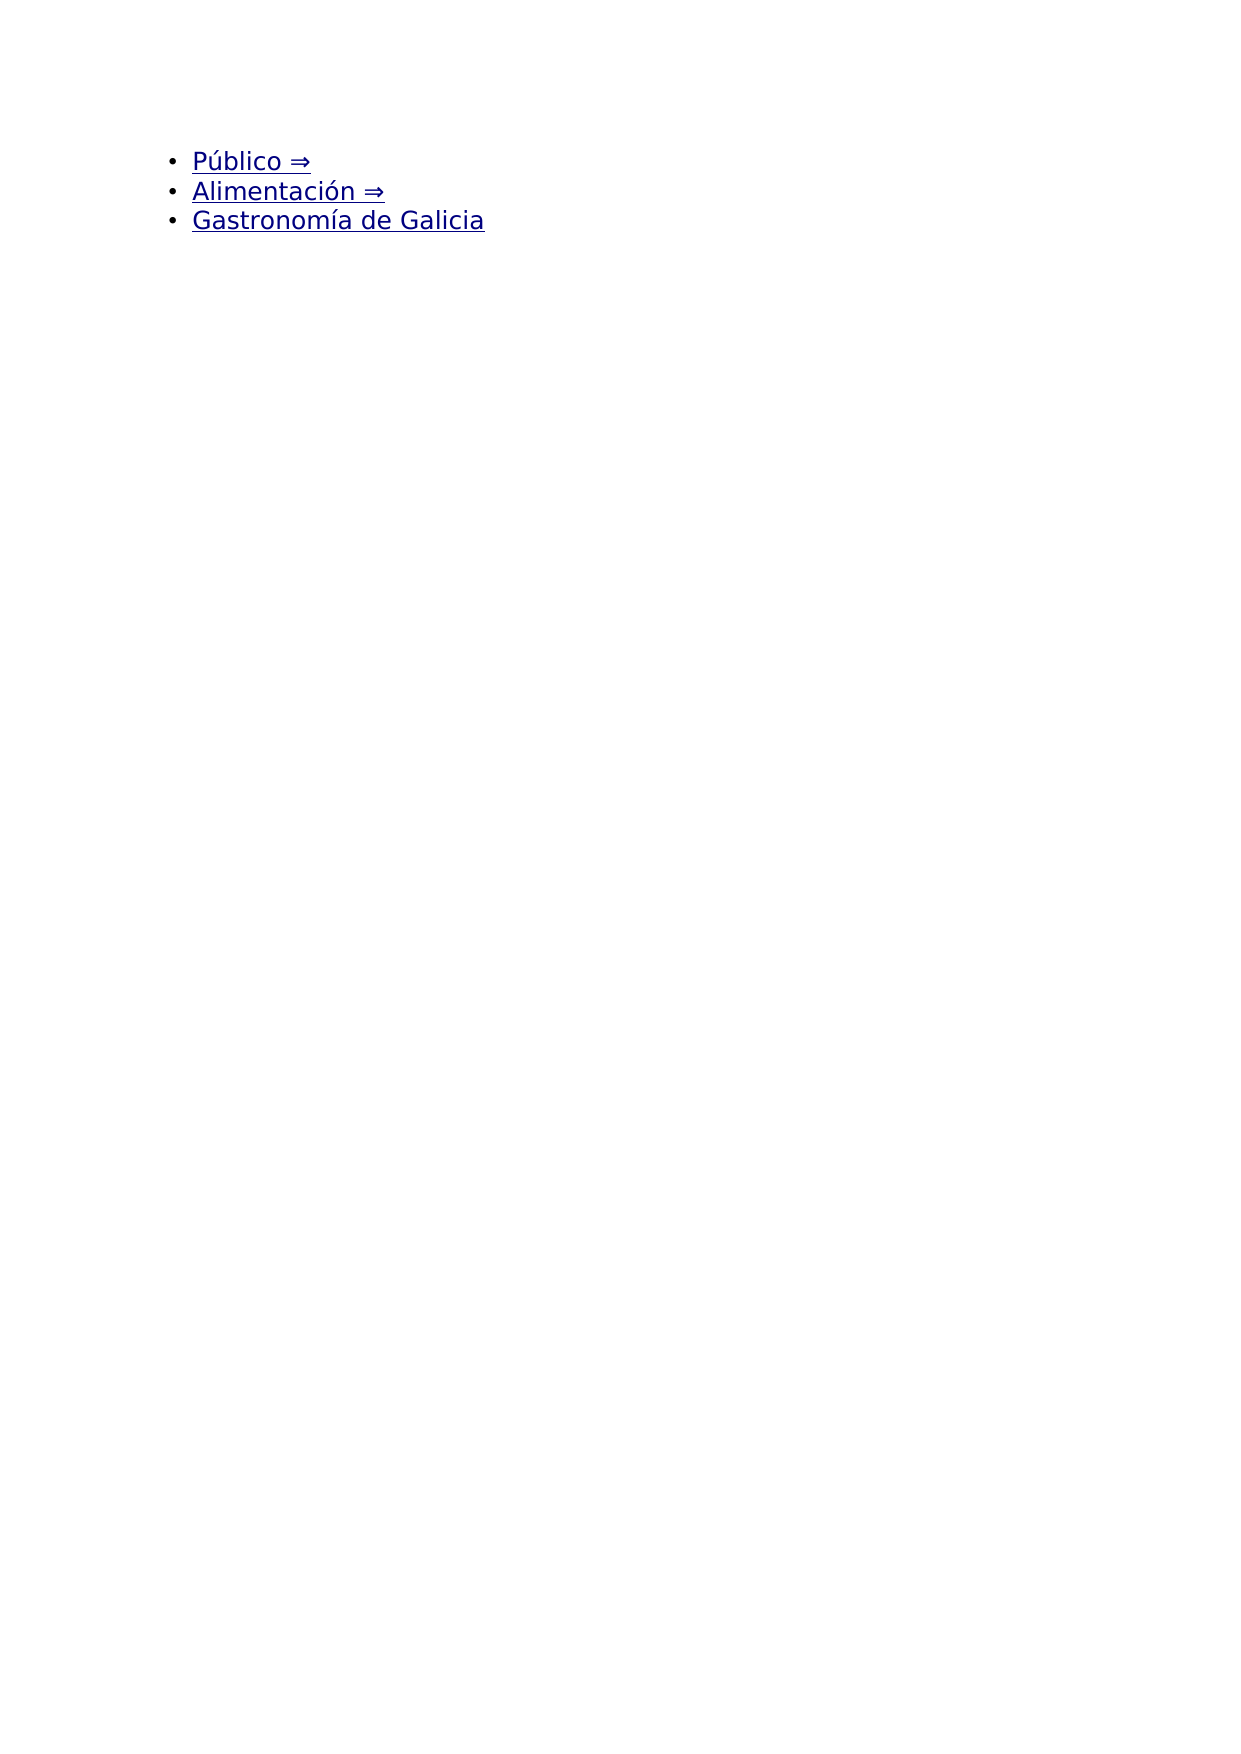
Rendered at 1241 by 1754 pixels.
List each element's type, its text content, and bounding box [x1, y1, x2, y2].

list Alimentación ⇒ [177, 177, 1122, 206]
list Gastronomía de Galicia [177, 206, 1122, 235]
list Público ⇒ [177, 148, 1122, 177]
